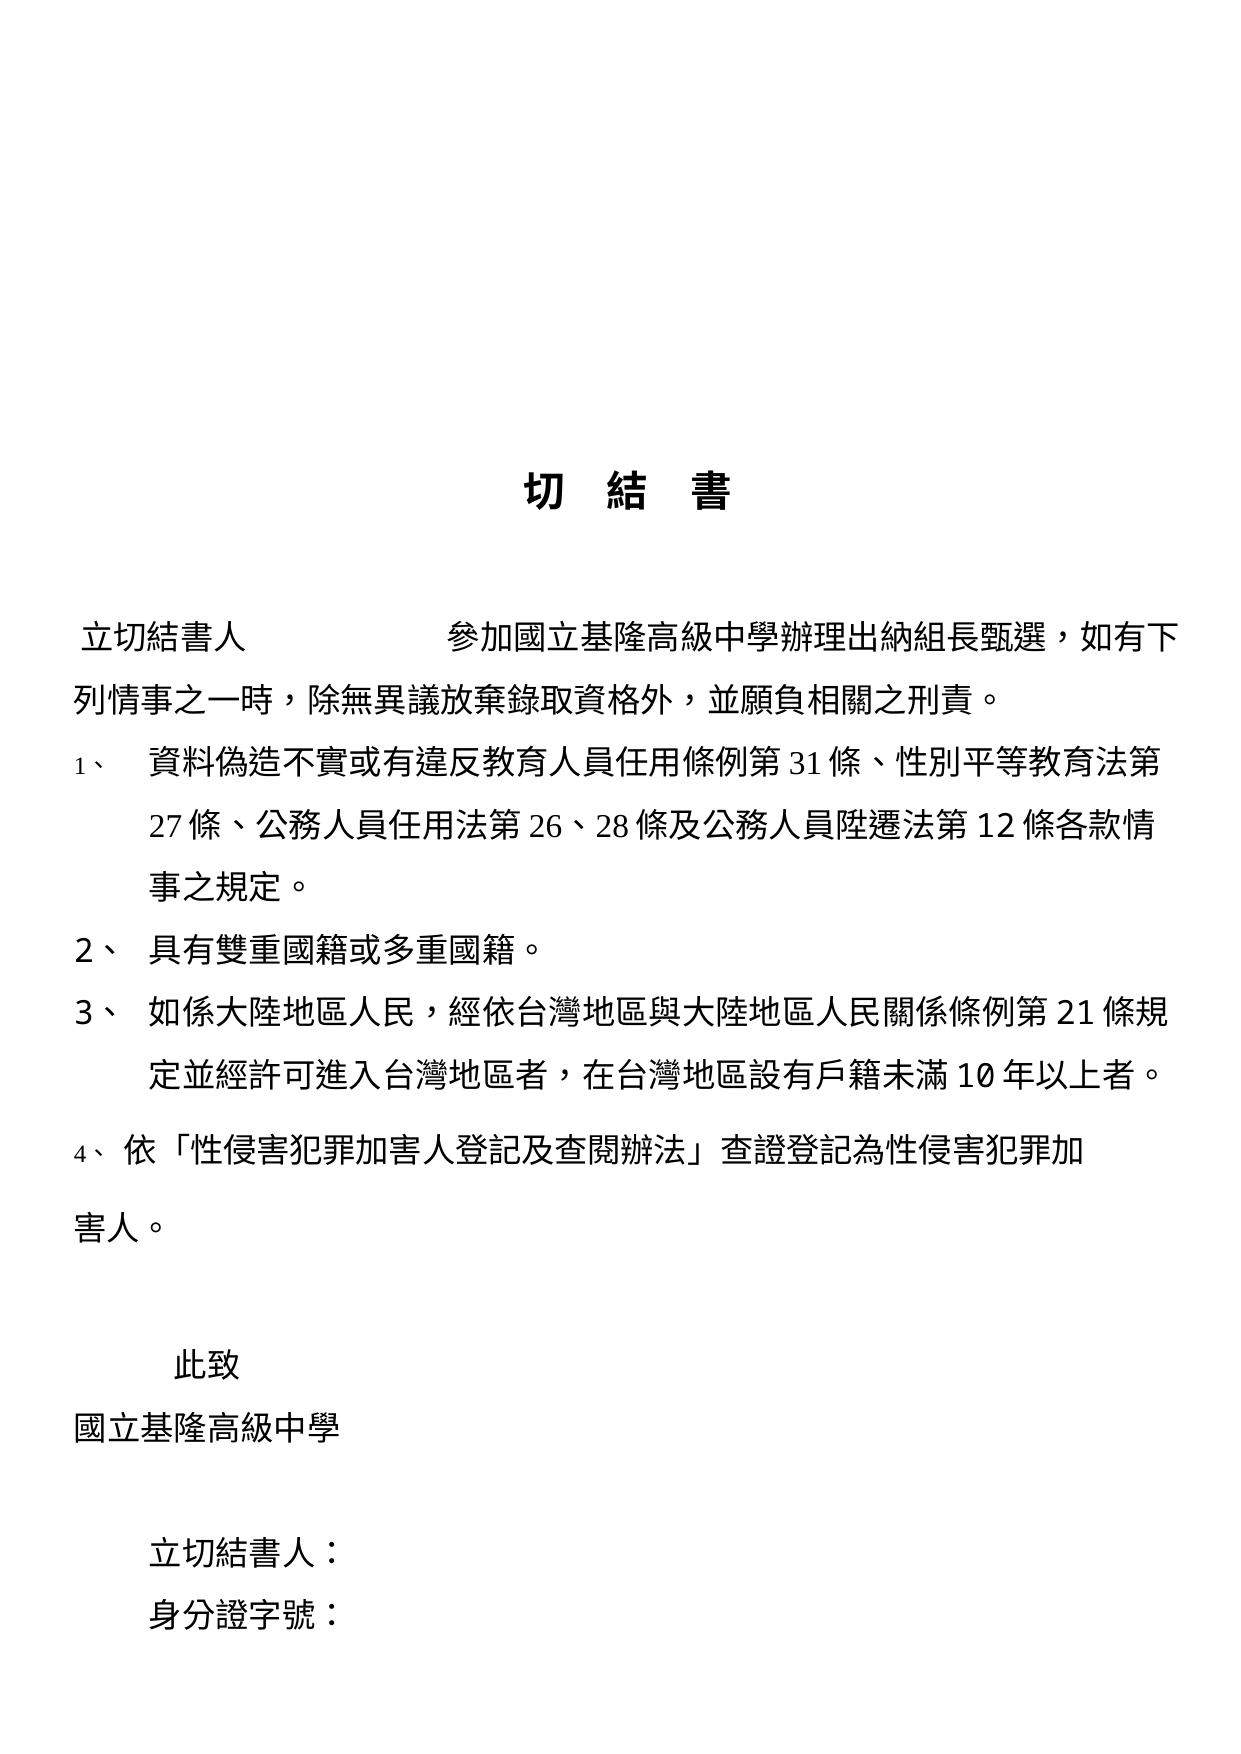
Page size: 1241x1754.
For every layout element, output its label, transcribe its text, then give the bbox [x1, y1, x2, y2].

text 身分證字號： [149, 1571, 1181, 1634]
text 立切結書人： [149, 1509, 1181, 1571]
list 如係大陸地區人民，經依台灣地區與大陸地區人民關係條例第21條規定並經許可進入台灣地區者，在台灣地區設有戶籍未滿10年以上者。 [74, 968, 1181, 1093]
text 此致 [74, 1321, 1181, 1384]
text 國立基隆高級中學 [74, 1384, 1181, 1446]
text 立切結書人 參加國立基隆高級中學辦理出納組長甄選，如有下列情事之一時，除無異議放棄錄取資格外，並願負相關之刑責。 [74, 593, 1181, 718]
list 依「性侵害犯罪加害人登記及查閱辦法」查證登記為性侵害犯罪加害人。 [74, 1106, 1095, 1247]
text 切 結 書 [74, 458, 1181, 518]
list 資料偽造不實或有違反教育人員任用條例第31條、性別平等教育法第27條、公務人員任用法第26、28條及公務人員陞遷法第12條各款情事之規定。 [74, 718, 1181, 906]
list 具有雙重國籍或多重國籍。 [74, 906, 1181, 968]
